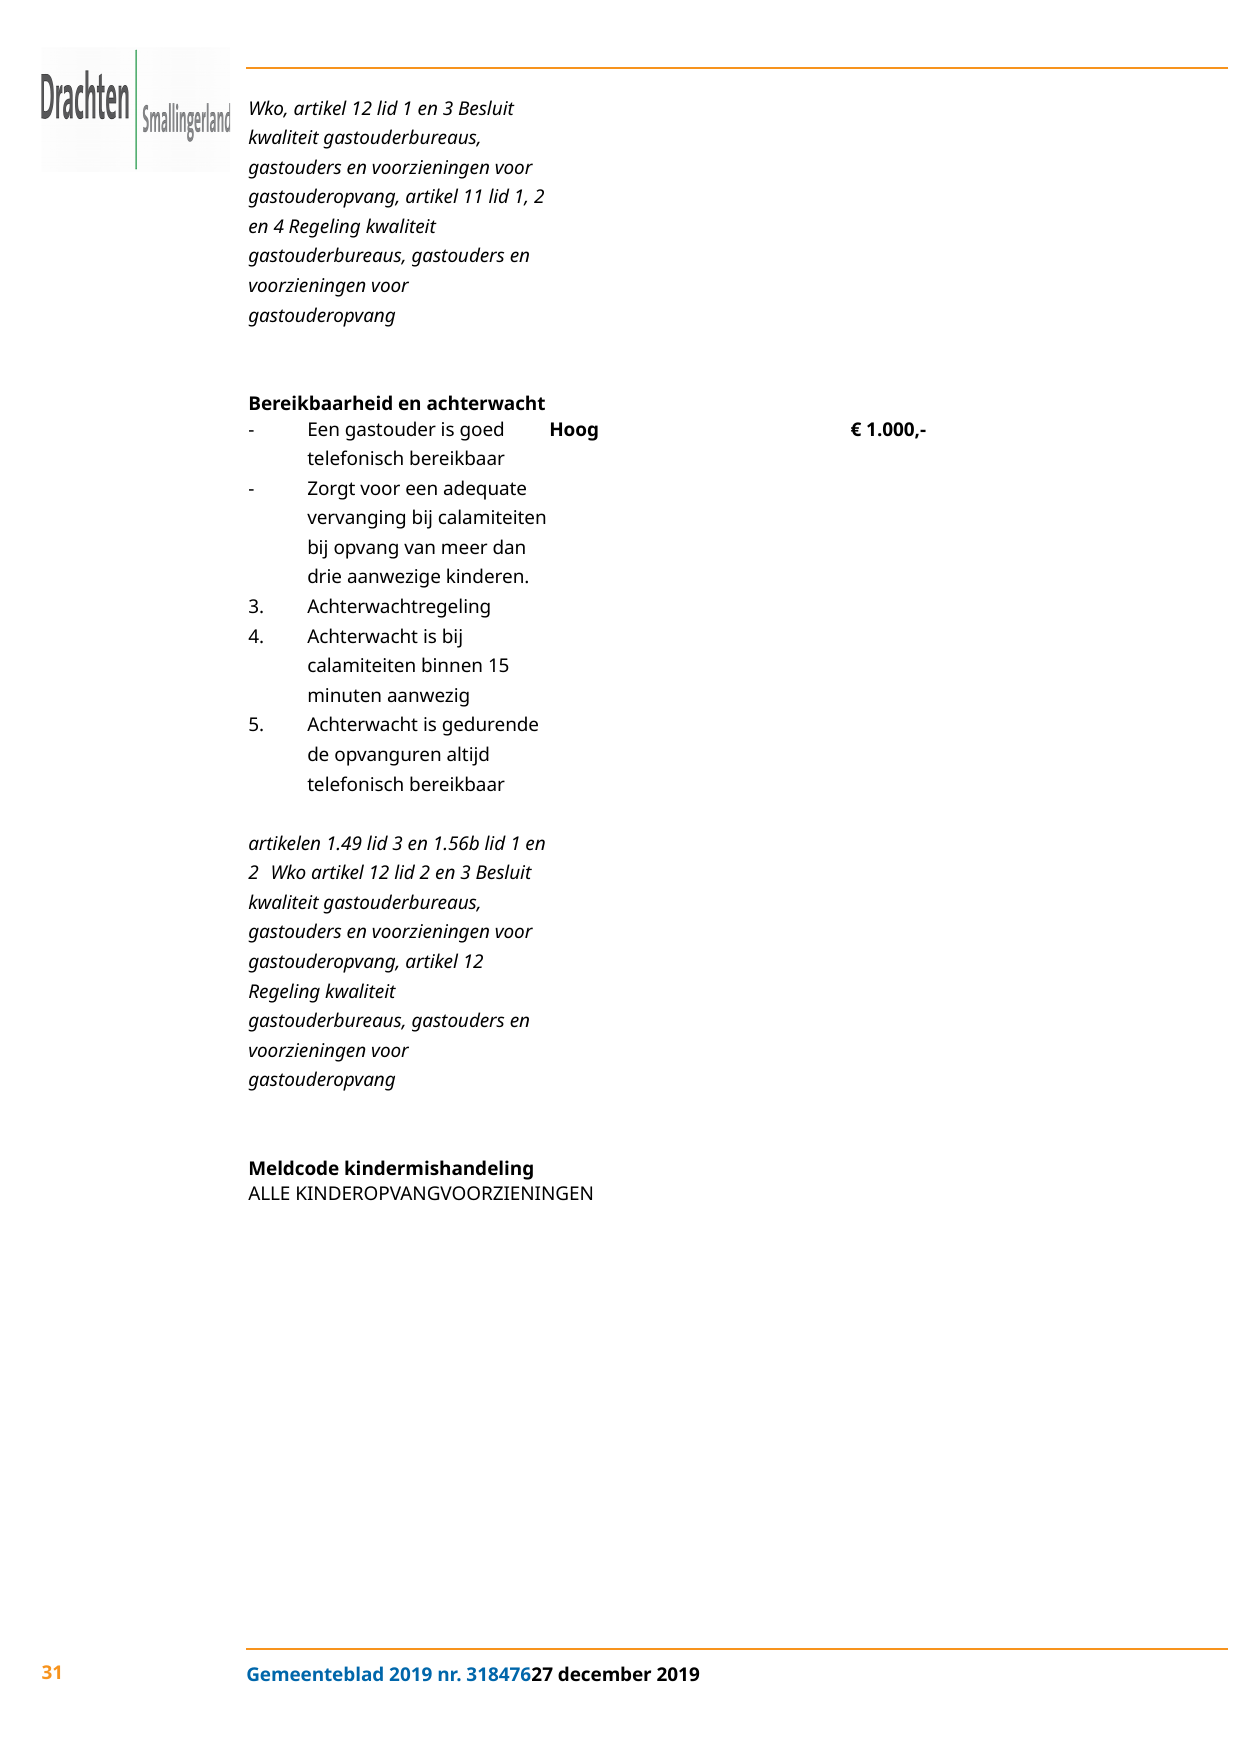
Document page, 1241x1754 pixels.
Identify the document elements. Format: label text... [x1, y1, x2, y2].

table_cell Wko, artikel 12 lid 1 en 3 Besluit kwaliteit gastouderbureaus, gastouders en voorzieningen voor gastouderopvang, artikel 11 lid 1, 2 en 4 Regeling kwaliteit gastouderbureaus, gastouders en voorzieningen voor gastouderopvang [248, 95, 549, 357]
picture [41, 47, 231, 172]
table_cell € 1.000,- [850, 416, 1152, 1122]
table_cell Een gastouder is goed telefonisch bereikbaar Zorgt voor een adequate vervanging bij calamiteiten bij opvang van meer dan drie aanwezige kinderen. Achterwachtregeling Achterwacht is bij calamiteiten binnen 15 minuten aanwezig Achterwacht is gedurende de opvanguren altijd telefonisch bereikbaar artikelen 1.49 lid 3 en 1.56b lid 1 en 2 Wko artikel 12 lid 2 en 3 Besluit kwaliteit gastouderbureaus, gastouders en voorzieningen voor gastouderopvang, artikel 12 Regeling kwaliteit gastouderbureaus, gastouders en voorzieningen voor gastouderopvang [248, 416, 549, 1122]
table_cell ALLE KINDEROPVANGVOORZIENINGEN [248, 1181, 1152, 1206]
table_cell Hoog [549, 416, 850, 1122]
table_header Meldcode kindermishandeling [248, 1155, 1152, 1181]
table_header Bereikbaarheid en achterwacht [248, 390, 1152, 416]
table_cell [549, 95, 850, 357]
table_cell [850, 95, 1152, 357]
